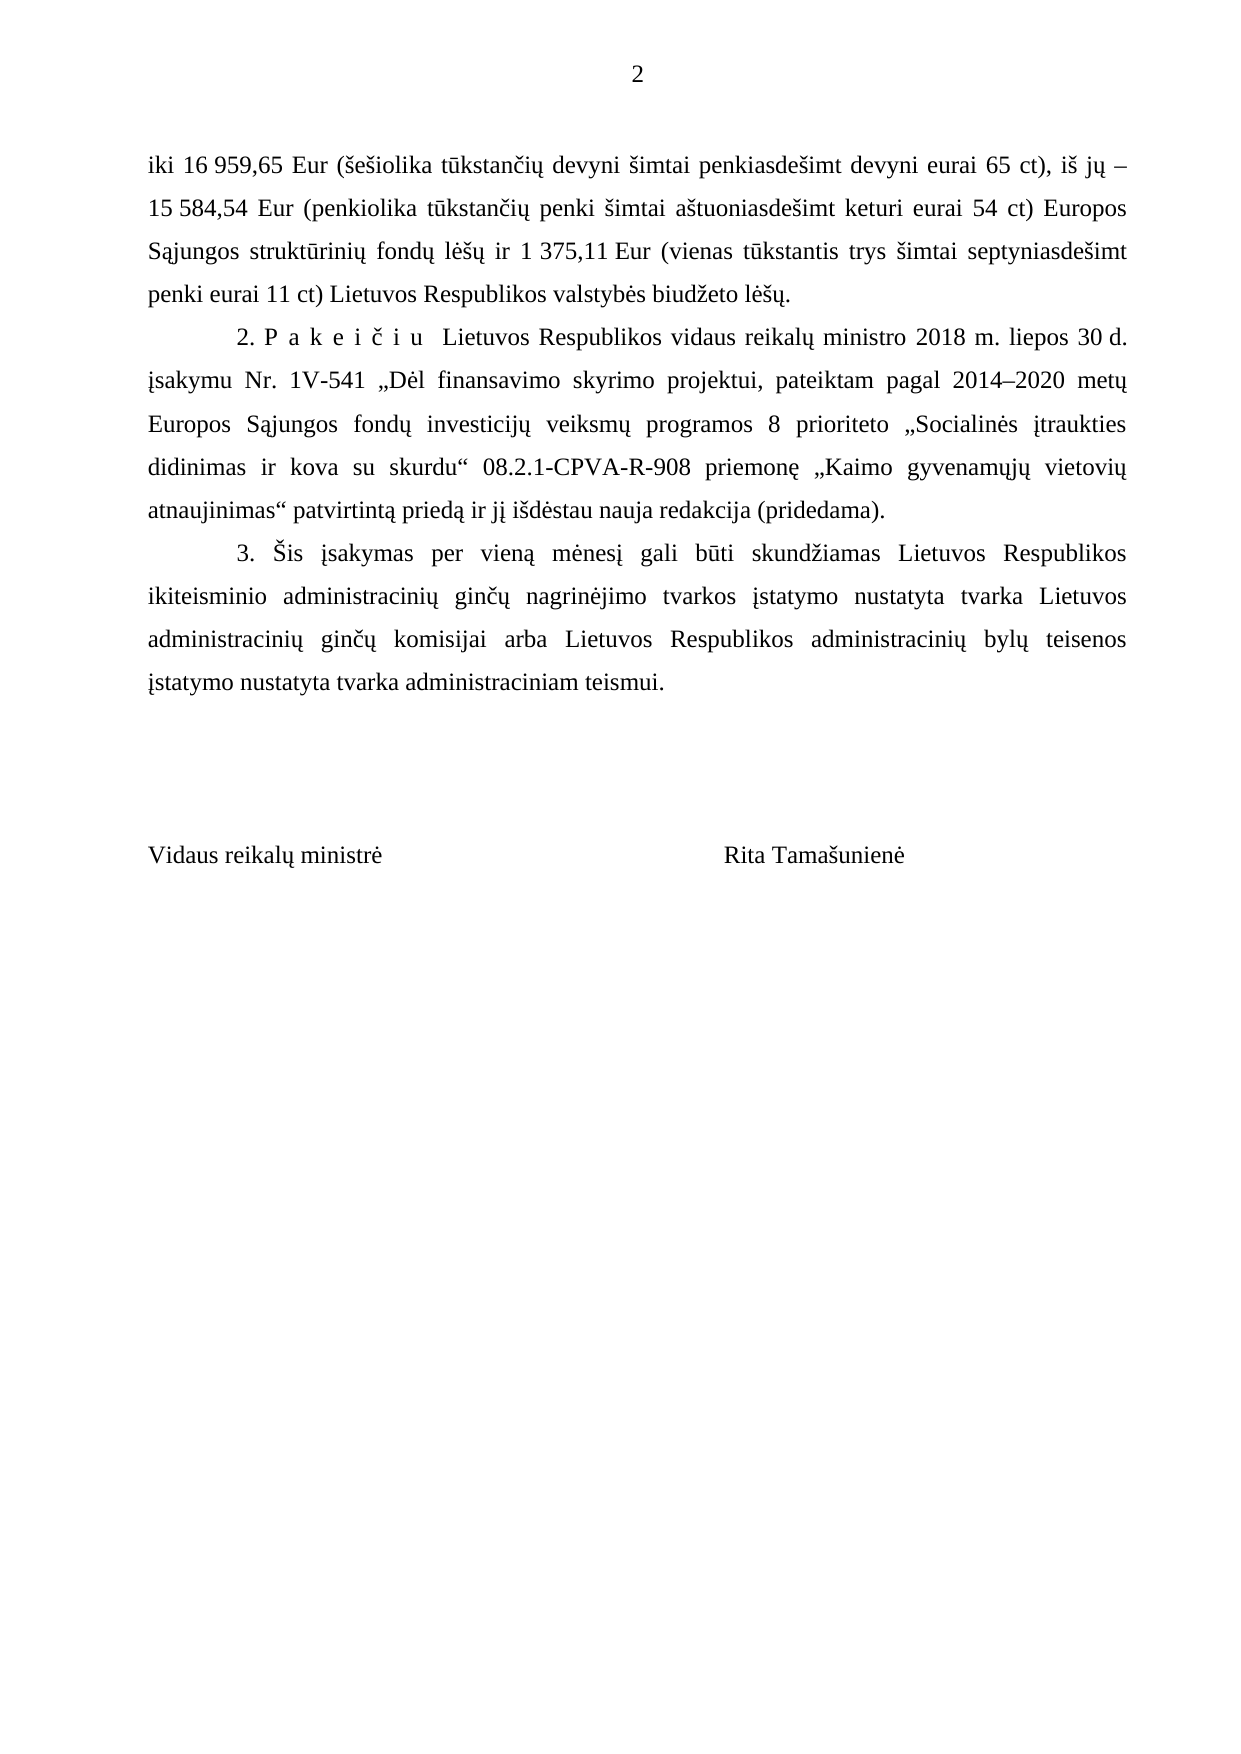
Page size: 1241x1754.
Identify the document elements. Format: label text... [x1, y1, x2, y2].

text iki 16 959,65 Eur (šešiolika tūkstančių devyni šimtai penkiasdešimt devyni eurai 65 ct), iš jų – 15 584,54 Eur (penkiolika tūkstančių penki šimtai aštuoniasdešimt keturi eurai 54 ct) Europos Sąjungos struktūrinių fondų lėšų ir 1 375,11 Eur (vienas tūkstantis trys šimtai septyniasdešimt penki eurai 11 ct) Lietuvos Respublikos valstybės biudžeto lėšų. [148, 150, 1128, 308]
text 2. Pakeičiu Lietuvos Respublikos vidaus reikalų ministro 2018 m. liepos 30 d. įsakymu Nr. 1V-541 „Dėl finansavimo skyrimo projektui, pateiktam pagal 2014–2020 metų Europos Sąjungos fondų investicijų veiksmų programos 8 prioriteto „Socialinės įtraukties didinimas ir kova su skurdu“ 08.2.1-CPVA-R-908 priemonę „Kaimo gyvenamųjų vietovių atnaujinimas“ patvirtintą priedą ir jį išdėstau nauja redakcija (pridedama). [148, 322, 1128, 524]
text 3. Šis įsakymas per vieną mėnesį gali būti skundžiamas Lietuvos Respublikos ikiteisminio administracinių ginčų nagrinėjimo tvarkos įstatymo nustatyta tvarka Lietuvos administracinių ginčų komisijai arba Lietuvos Respublikos administracinių bylų teisenos įstatymo nustatyta tvarka administraciniam teismui. [148, 538, 1128, 696]
text Vidaus reikalų ministrė Rita Tamašunienė [148, 840, 1128, 869]
